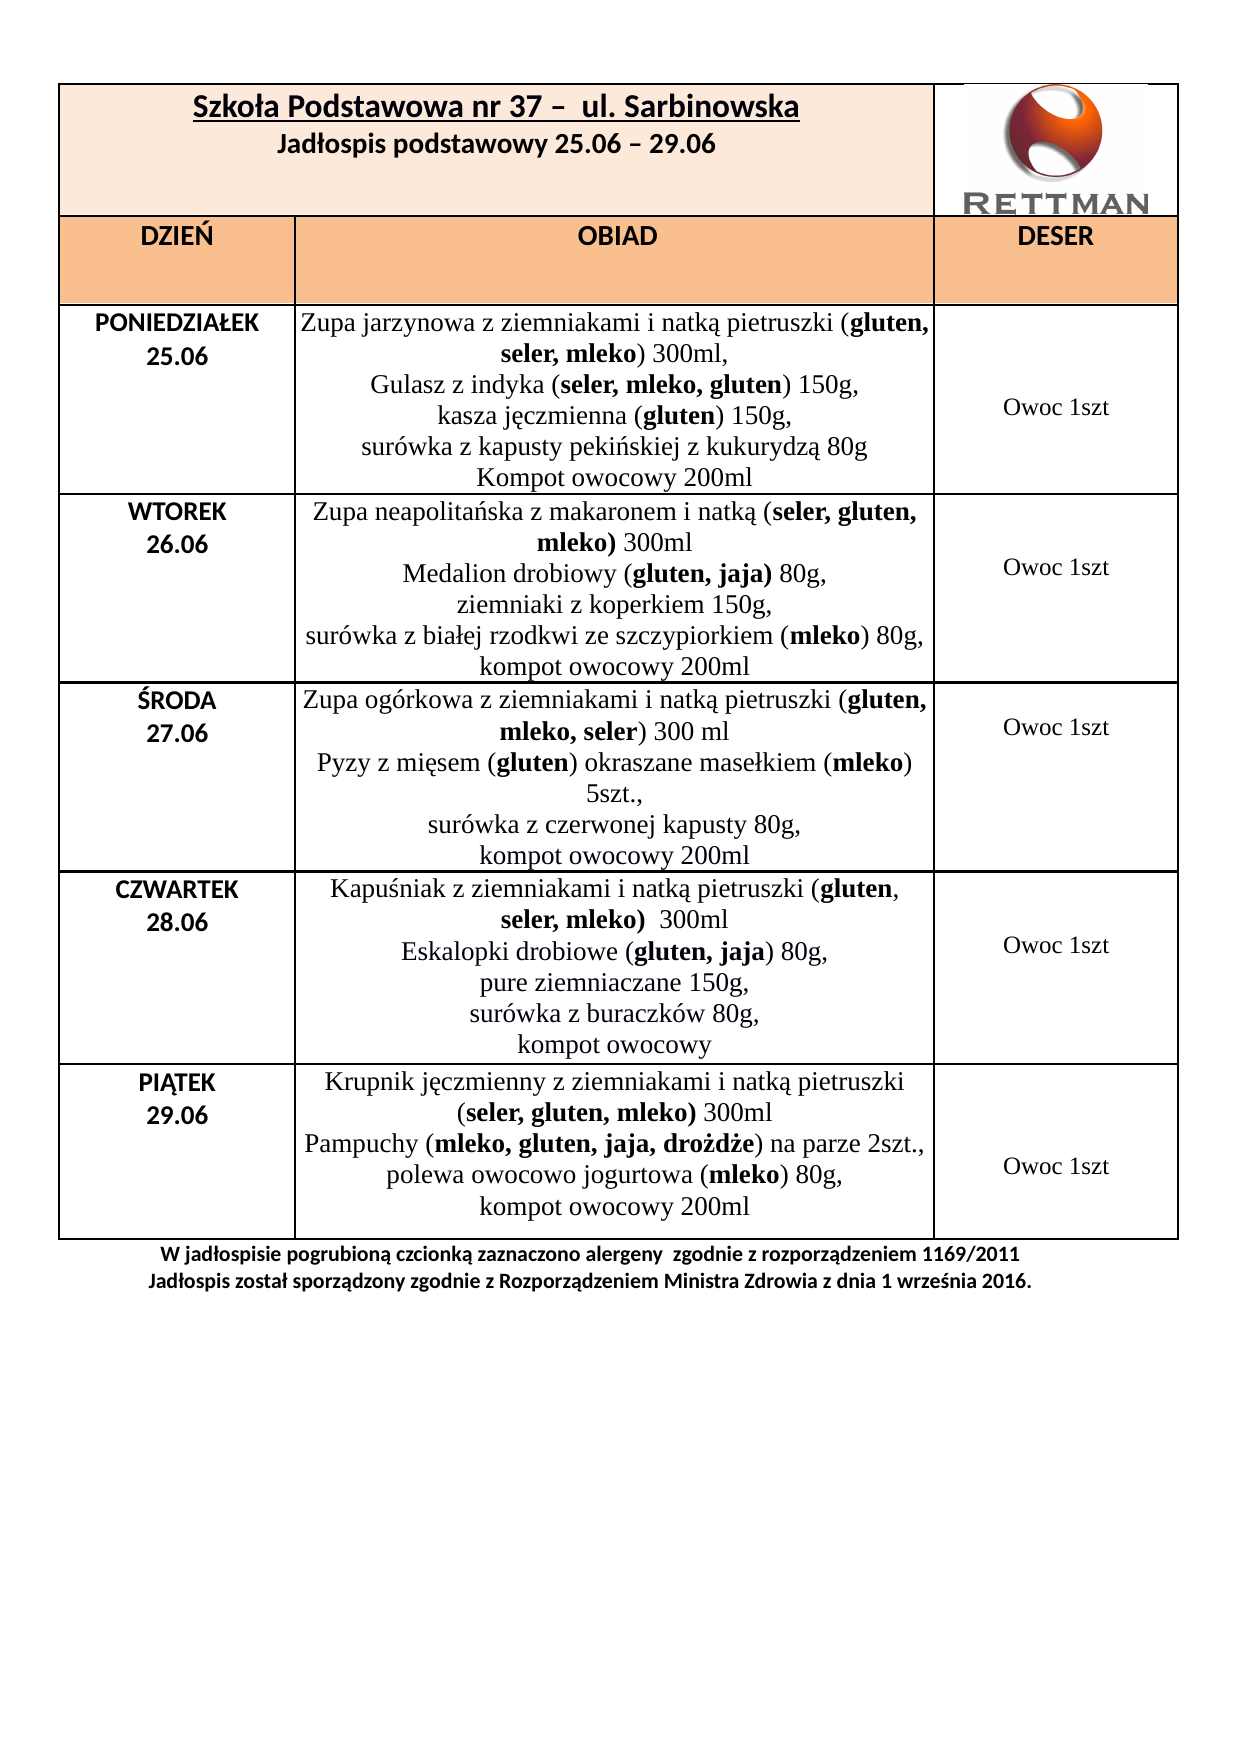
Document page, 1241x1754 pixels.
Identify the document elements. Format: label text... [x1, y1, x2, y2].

text Jadłospis został sporządzony zgodnie z Rozporządzeniem Ministra Zdrowia z dnia 1 września 2016. [59, 1267, 1122, 1293]
table_cell Krupnik jęczmienny z ziemniakami i natką pietruszki (seler, gluten, mleko) 300ml Pampuchy (mleko, gluten, jaja, drożdże) na parze 2szt., polewa owocowo jogurtowa (mleko) 80g, kompot owocowy 200ml [296, 1065, 933, 1238]
table_cell ŚRODA 27.06 [60, 684, 294, 870]
table_cell WTOREK 26.06 [60, 495, 294, 681]
table_cell Owoc 1szt [935, 684, 1177, 870]
table_cell Owoc 1szt [935, 495, 1177, 681]
table_cell Owoc 1szt [935, 873, 1177, 1063]
table_cell Kapuśniak z ziemniakami i natką pietruszki (gluten, seler, mleko) 300ml Eskalopki drobiowe (gluten, jaja) 80g, pure ziemniaczane 150g, surówka z buraczków 80g, kompot owocowy [296, 873, 933, 1063]
table_cell PONIEDZIAŁEK 25.06 [60, 306, 294, 492]
table_header [1149, 85, 1177, 214]
table_cell OBIAD [296, 217, 933, 303]
text W jadłospisie pogrubioną czcionką zaznaczono alergeny zgodnie z rozporządzeniem 1169/2011 [59, 1240, 1122, 1267]
table_cell PIĄTEK 29.06 [60, 1065, 294, 1238]
table_cell DZIEŃ [60, 217, 294, 303]
table_cell DESER [935, 217, 1177, 303]
table_cell Zupa jarzynowa z ziemniakami i natką pietruszki (gluten, seler, mleko) 300ml, Gulasz z indyka (seler, mleko, gluten) 150g, kasza jęczmienna (gluten) 150g, surówka z kapusty pekińskiej z kukurydzą 80g Kompot owocowy 200ml [296, 306, 933, 492]
table_cell Owoc 1szt [935, 306, 1177, 492]
table_header Szkoła Podstawowa nr 37 – ul. Sarbinowska Jadłospis podstawowy 25.06 – 29.06 [60, 85, 933, 214]
table_cell CZWARTEK 28.06 [60, 873, 294, 1063]
table_cell Zupa neapolitańska z makaronem i natką (seler, gluten, mleko) 300ml Medalion drobiowy (gluten, jaja) 80g, ziemniaki z koperkiem 150g, surówka z białej rzodkwi ze szczypiorkiem (mleko) 80g, kompot owocowy 200ml [296, 495, 933, 681]
table_header [935, 85, 963, 214]
table_cell Zupa ogórkowa z ziemniakami i natką pietruszki (gluten, mleko, seler) 300 ml Pyzy z mięsem (gluten) okraszane masełkiem (mleko) 5szt., surówka z czerwonej kapusty 80g, kompot owocowy 200ml [296, 684, 933, 870]
table_cell Owoc 1szt [935, 1065, 1177, 1238]
